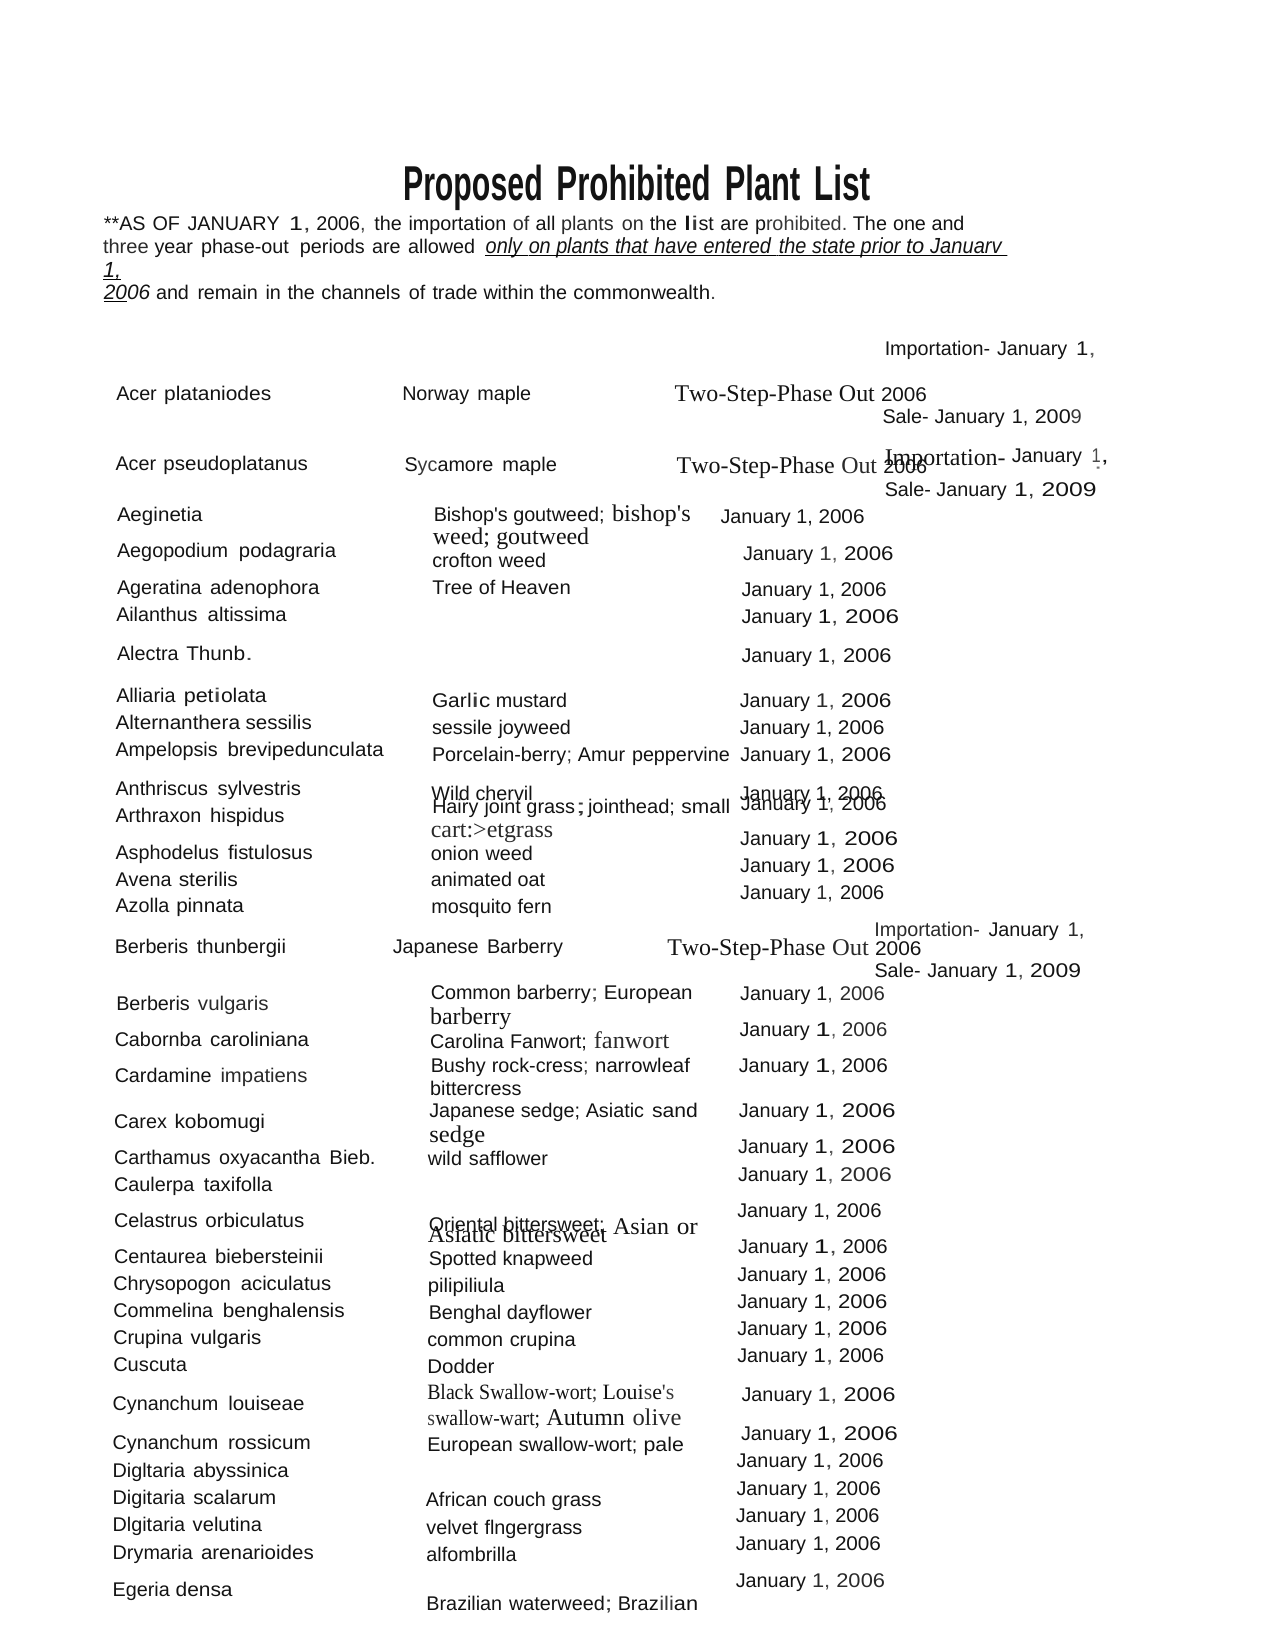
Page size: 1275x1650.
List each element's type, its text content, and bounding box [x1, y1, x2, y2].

text European swallow-wort; pale [427, 1433, 700, 1456]
text Two-Step-Phase Out 2006 [674, 381, 1154, 407]
text Bushy rock-cress; narrowleaf bittercress [430, 1054, 696, 1099]
text Carolina Fanwort; fanwort [430, 1029, 700, 1054]
text Two-Step-Phase Out 2006 [667, 935, 1154, 961]
text Cynanchum louiseae [112, 1392, 380, 1415]
text Garlic mustard January 1, 2006 sessile joyweed January 1, 2006 [432, 689, 892, 739]
text January 1, 2006 [737, 1317, 1154, 1339]
text barberry [430, 1004, 700, 1029]
text onion weed [431, 843, 732, 864]
text January 1, 2006 [738, 1234, 1154, 1257]
text Ageratina adenophora [117, 576, 339, 598]
text January 1, 2006 [804, 792, 1154, 814]
text Bishop's goutweed; bishop's weed; goutweed [433, 503, 699, 549]
text Japanese sedge; Asiatic sand [429, 1099, 704, 1122]
text swallow-wart; Autumn olive [427, 1403, 700, 1431]
text Alliaria petiolata Alternanthera sessilis Ampelopsis brevipedunculata [115, 684, 392, 760]
text January 1, 2006 [738, 1053, 1154, 1076]
text January 1, 2006 [741, 605, 1154, 627]
text Importation- January 1, [85, 339, 1096, 360]
text Acer pseudoplatanus [115, 452, 317, 475]
text Proposed Prohibited Plant List [403, 154, 1154, 210]
text January 1, 2006 [736, 1477, 1154, 1500]
text Hairy joint grass;jointhead; small [432, 794, 735, 817]
text animated oat mosquito fern [431, 868, 558, 917]
text January 1, 2006 [741, 578, 1154, 601]
text January 1, 2006 [736, 1569, 1154, 1592]
text Carthamus oxyacantha Bieb. Caulerpa taxifolla [114, 1146, 383, 1196]
text Oriental bittersweet; Asian or [428, 1196, 706, 1223]
text January 1, 2006 [737, 1289, 1154, 1312]
text Spotted knapweed [428, 1248, 700, 1269]
text Alectra Thunb. [117, 629, 339, 652]
text Aegopodium podagraria [117, 539, 345, 562]
text Benghal dayflower common crupina Dodder [427, 1301, 598, 1378]
text Sale- January 1, 2009 [874, 961, 1154, 981]
text January 1, 2006 [736, 1449, 1154, 1472]
text **AS OF JANUARY 1, 2006, the importation of all plants on the list are prohibited. The one and three year phase-out periods are allowed only on plants that have entered the state prior to Januarv 1, [103, 211, 1013, 282]
text Acer plataniodes [116, 381, 312, 404]
text January 1, 2006 [737, 1262, 1154, 1285]
text Importation- January 1, [884, 428, 1154, 455]
text Asiatic bittersweet [428, 1223, 700, 1248]
text January 1, 2006 [740, 854, 1154, 876]
text Black Swallow-wort; Louise's [427, 1382, 700, 1403]
text January 1, 2006 [741, 631, 1154, 653]
text Cuscuta [113, 1353, 380, 1376]
text January 1, 2006 [736, 1532, 1154, 1554]
text sedge [429, 1122, 700, 1147]
text Sale- January 1, 2009 [882, 407, 1154, 428]
text January 1, 2006 [738, 1162, 1154, 1185]
text Porcelain-berry; Amur peppervine January 1, 2006 [432, 743, 1154, 766]
text Tree of Heaven [432, 576, 695, 599]
text Berberis thunbergii [114, 935, 294, 958]
text January 1, 2006 [741, 792, 805, 814]
text Egeria densa [112, 1577, 380, 1600]
text African couch grass velvet flngergrass alfombrilla [426, 1488, 606, 1566]
text Ailanthus altissima [116, 603, 339, 626]
text Brazilian waterweed; Brazilian [426, 1592, 703, 1614]
text January 1, 2006 [741, 1383, 1154, 1406]
text Japanese Barberry [393, 935, 569, 958]
text pilipiliula [428, 1274, 700, 1297]
text January 1, 2006 [737, 1344, 1154, 1367]
text Azolla pinnata [115, 894, 317, 917]
text Anthriscus sylvestris [115, 764, 388, 787]
text January 1, 2006 [743, 541, 1154, 564]
text January 1, 2006 [738, 1135, 1154, 1158]
text Cynanchum rossicum Digltaria abyssinica Digitaria scalarum Dlgitaria velutina Drymaria arenarioides [112, 1431, 319, 1563]
text January 1, 2006 [739, 1017, 1154, 1040]
text Celastrus orbiculatus [114, 1209, 380, 1232]
text January 1, 2006 [720, 505, 1154, 527]
text Centaurea biebersteinii Chrysopogon aciculatus Commelina benghalensis Crupina vulgaris [113, 1245, 350, 1349]
text Sycamore maple [404, 453, 562, 475]
text Wild chervil January 1, 2006 [431, 769, 1154, 791]
text January 1, 2006 [738, 1099, 1154, 1122]
text Two-Step-Phase Out 2006 · Sale- January 1, 2009 [676, 455, 1109, 501]
text Aeginetia [117, 503, 339, 526]
text Carex kobomugi [114, 1110, 380, 1133]
text crofton weed [432, 549, 695, 572]
text January 1, 2006 [740, 827, 1154, 850]
text January 1, 2006 [740, 881, 1154, 903]
text January 1, 2006 [740, 981, 1154, 1004]
text Norway maple [402, 382, 557, 404]
text Arthraxon hispidus [115, 804, 317, 827]
text Berberis vulgaris Cabornba caroliniana Cardamine impatiens [114, 992, 315, 1087]
text Importation- January 1, [874, 905, 1154, 927]
text January 1, 2006 [741, 1421, 1154, 1444]
text Avena sterilis [115, 868, 317, 890]
text cart:>etgrass [431, 817, 732, 843]
text January 1, 2006 [736, 1504, 1154, 1527]
text Asphodelus fistulosus [115, 841, 322, 864]
text 2006 and remain in the channels of trade within the commonwealth. [104, 282, 1154, 304]
text January 1, 2006 [737, 1199, 1154, 1222]
text wild safflower [428, 1147, 700, 1170]
text Common barberry; European [431, 981, 700, 1004]
